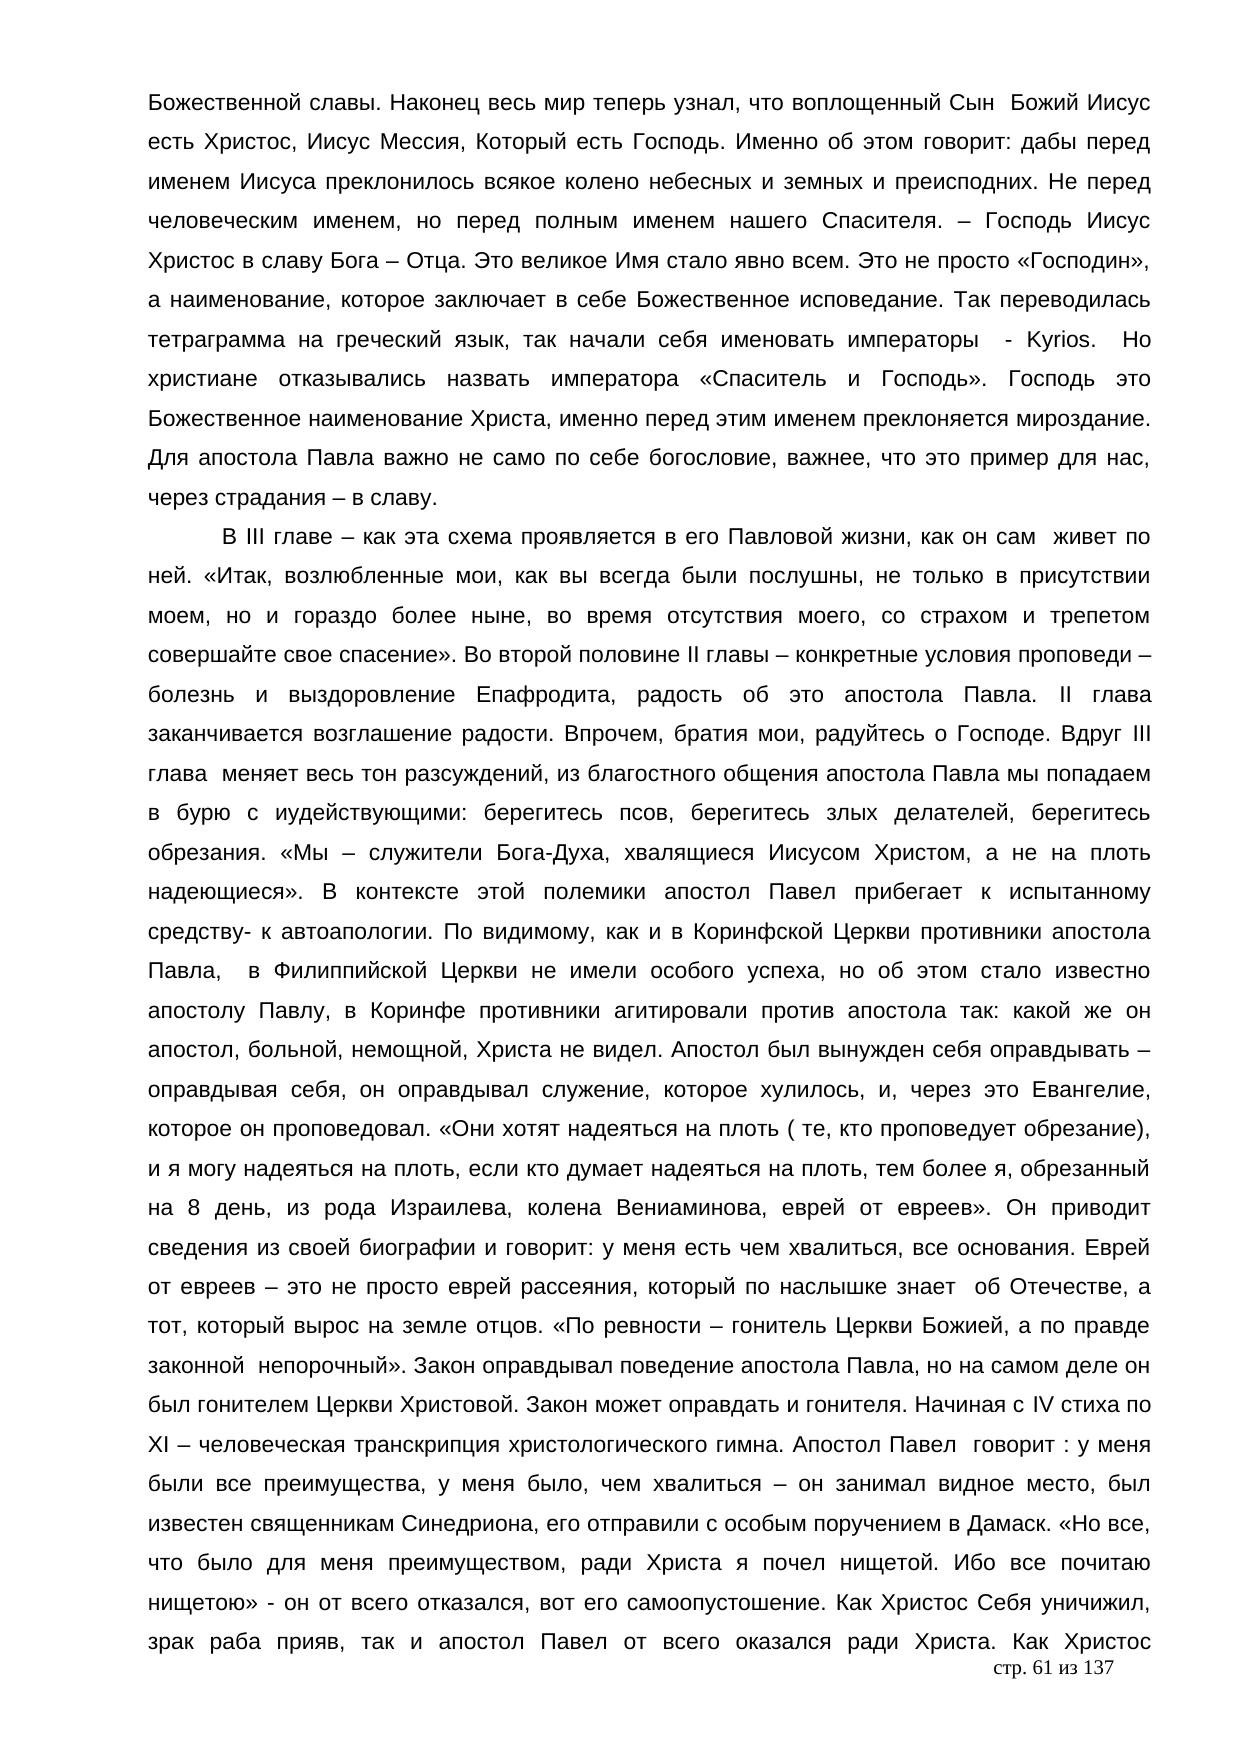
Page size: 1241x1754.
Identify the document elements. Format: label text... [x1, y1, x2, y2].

text Божественной славы. Наконец весь мир теперь узнал, что воплощенный Сын Божий Иисус есть Христос, Иисус Мессия, Который есть Господь. Именно об этом говорит: дабы перед именем Иисуса преклонилось всякое колено небесных и земных и преисподних. Не перед человеческим именем, но перед полным именем нашего Спасителя. – Господь Иисус Христос в славу Бога – Отца. Это великое Имя стало явно всем. Это не просто «Господин», а наименование, которое заключает в себе Божественное исповедание. Так переводилась тетраграмма на греческий язык, так начали себя именовать императоры - Kyrios. Но христиане отказывались назвать императора «Спаситель и Господь». Господь это Божественное наименование Христа, именно перед этим именем преклоняется мироздание. Для апостола Павла важно не само по себе богословие, важнее, что это пример для нас, через страдания – в славу. [148, 89, 1152, 510]
text В III главе – как эта схема проявляется в его Павловой жизни, как он сам живет по ней. «Итак, возлюбленные мои, как вы всегда были послушны, не только в присутствии моем, но и гораздо более ныне, во время отсутствия моего, со страхом и трепетом совершайте свое спасение». Во второй половине II главы – конкретные условия проповеди – болезнь и выздоровление Епафродита, радость об это апостола Павла. II глава заканчивается возглашение радости. Впрочем, братия мои, радуйтесь о Господе. Вдруг III глава меняет весь тон разсуждений, из благостного общения апостола Павла мы попадаем в бурю с иудействующими: берегитесь псов, берегитесь злых делателей, берегитесь обрезания. «Мы – служители Бога-Духа, хвалящиеся Иисусом Христом, а не на плоть надеющиеся». В контексте этой полемики апостол Павел прибегает к испытанному средству- к автоапологии. По видимому, как и в Коринфской Церкви противники апостола Павла, в Филиппийской Церкви не имели особого успеха, но об этом стало известно апостолу Павлу, в Коринфе противники агитировали против апостола так: какой же он апостол, больной, немощной, Христа не видел. Апостол был вынужден себя оправдывать – оправдывая себя, он оправдывал служение, которое хулилось, и, через это Евангелие, которое он проповедовал. «Они хотят надеяться на плоть ( те, кто проповедует обрезание), и я могу надеяться на плоть, если кто думает надеяться на плоть, тем более я, обрезанный на 8 день, из рода Израилева, колена Вениаминова, еврей от евреев». Он приводит сведения из своей биографии и говорит: у меня есть чем хвалиться, все основания. Еврей от евреев – это не просто еврей рассеяния, который по наслышке знает об Отечестве, а тот, который вырос на земле отцов. «По ревности – гонитель Церкви Божией, а по правде законной непорочный». Закон оправдывал поведение апостола Павла, но на самом деле он был гонителем Церкви Христовой. Закон может оправдать и гонителя. Начиная с IV стиха по XI – человеческая транскрипция христологического гимна. Апостол Павел говорит : у меня были все преимущества, у меня было, чем хвалиться – он занимал видное место, был известен священникам Синедриона, его отправили с особым поручением в Дамаск. «Но все, что было для меня преимуществом, ради Христа я почел нищетой. Ибо все почитаю нищетою» - он от всего отказался, вот его самоопустошение. Как Христос Себя уничижил, зрак раба прияв, так и апостол Павел от всего оказался ради Христа. Как Христос [148, 523, 1152, 1655]
